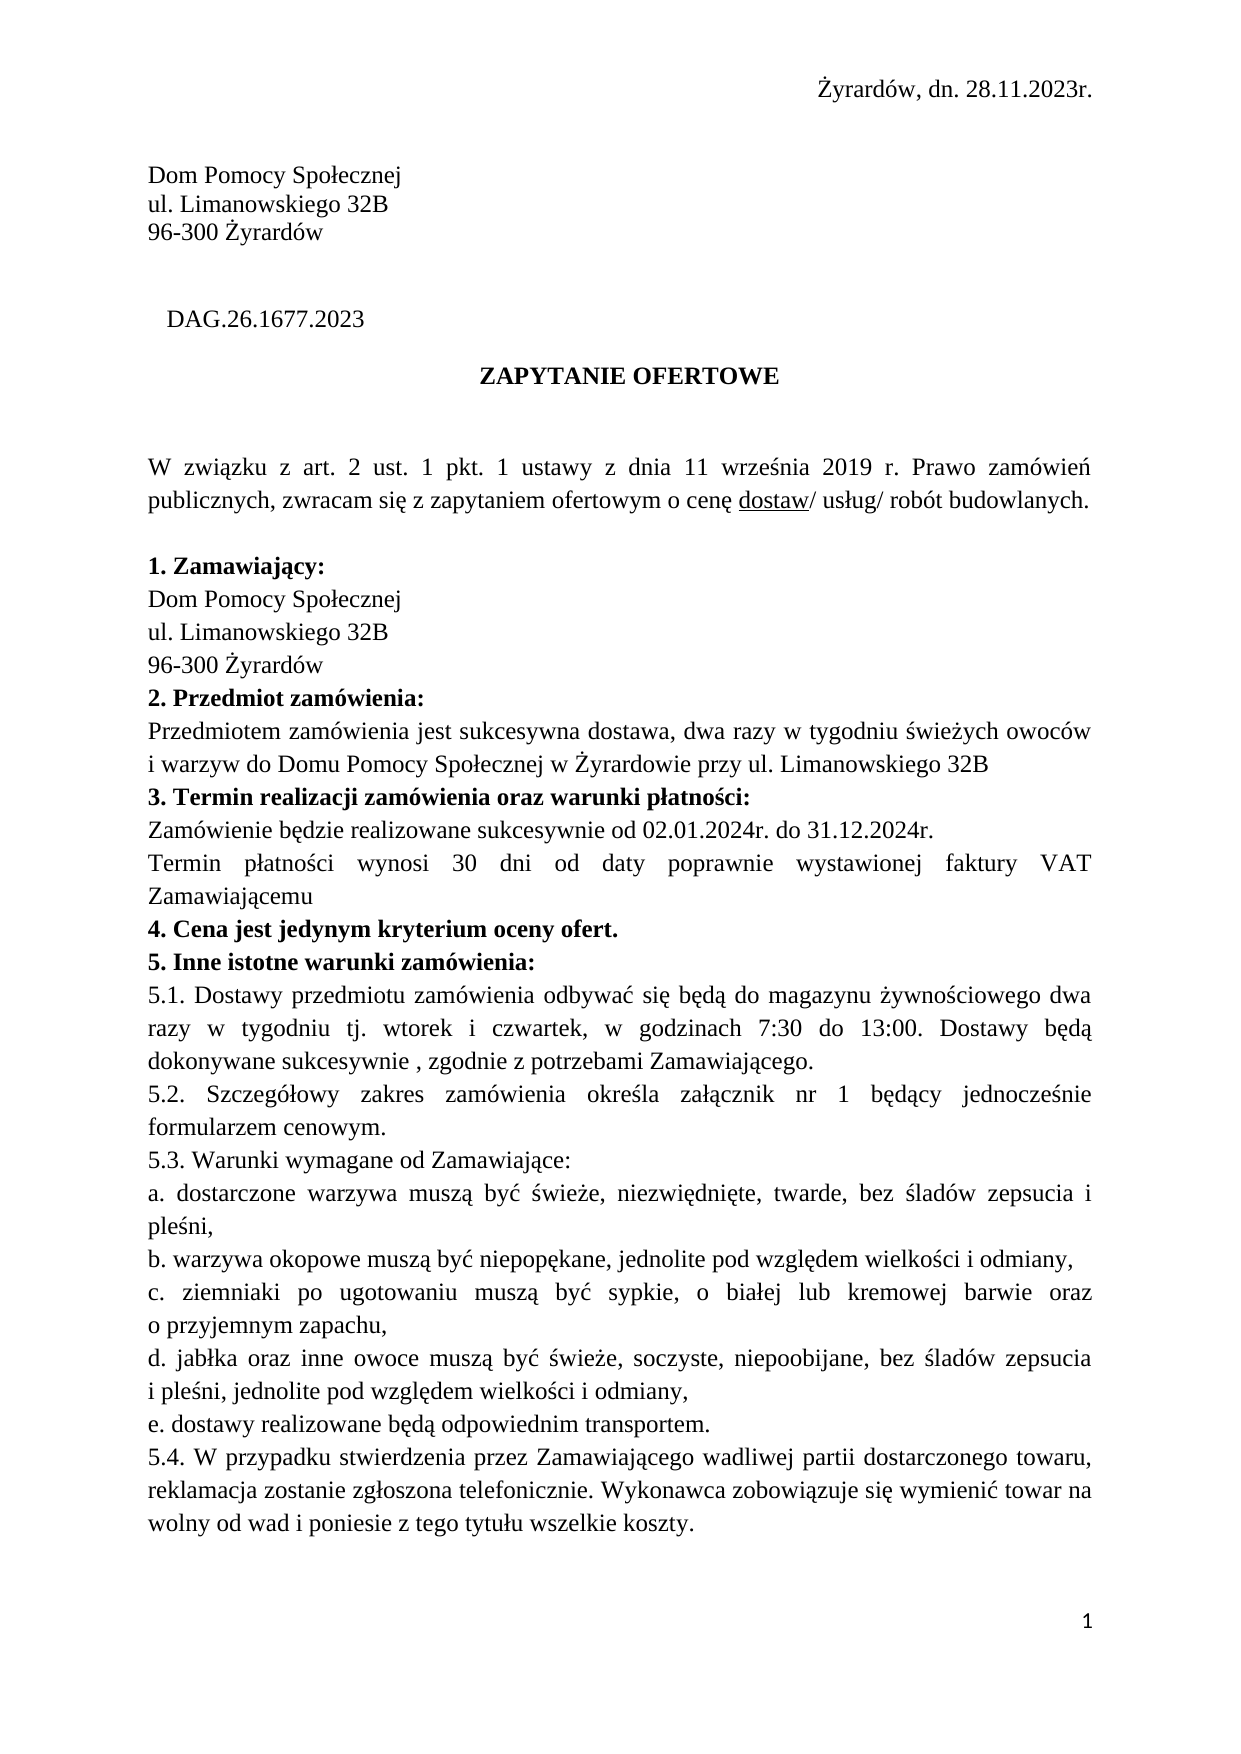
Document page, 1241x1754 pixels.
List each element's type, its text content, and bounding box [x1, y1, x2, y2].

text 5.1. Dostawy przedmiotu zamówienia odbywać się będą do magazynu żywnościowego dwa razy w tygodniu tj. wtorek i czwartek, w godzinach 7:30 do 13:00. Dostawy będą dokonywane sukcesywnie , zgodnie z potrzebami Zamawiającego. [148, 980, 1093, 1075]
text Dom Pomocy Społecznej [148, 584, 1093, 613]
text 5.2. Szczegółowy zakres zamówienia określa załącznik nr 1 będący jednocześnie formularzem cenowym. [148, 1079, 1093, 1141]
text DAG.26.1677.2023 [166, 304, 1093, 332]
text ul. Limanowskiego 32B [148, 189, 1093, 217]
text a. dostarczone warzywa muszą być świeże, niezwiędnięte, twarde, bez śladów zepsucia i pleśni, [148, 1178, 1093, 1240]
text e. dostawy realizowane będą odpowiednim transportem. [148, 1409, 1093, 1438]
text c. ziemniaki po ugotowaniu muszą być sypkie, o białej lub kremowej barwie oraz o przyjemnym zapachu, [148, 1277, 1093, 1339]
text Żyrardów, dn. 28.11.2023r. [148, 74, 1093, 102]
text b. warzywa okopowe muszą być niepopękane, jednolite pod względem wielkości i odmiany, [148, 1244, 1093, 1273]
text Przedmiotem zamówienia jest sukcesywna dostawa, dwa razy w tygodniu świeżych owoców i warzyw do Domu Pomocy Społecznej w Żyrardowie przy ul. Limanowskiego 32B [148, 716, 1093, 778]
text ZAPYTANIE OFERTOWE [166, 361, 1093, 390]
text Termin płatności wynosi 30 dni od daty poprawnie wystawionej faktury VAT Zamawiającemu [148, 848, 1093, 910]
text W związku z art. 2 ust. 1 pkt. 1 ustawy z dnia 11 września 2019 r. Prawo zamówień publicznych, zwracam się z zapytaniem ofertowym o cenę dostaw/ usług/ robót budowlanych. [148, 452, 1093, 513]
text 4. Cena jest jedynym kryterium oceny ofert. [148, 914, 1093, 943]
text 96-300 Żyrardów [148, 650, 1093, 679]
text 5. Inne istotne warunki zamówienia: [148, 947, 1093, 976]
text 5.4. W przypadku stwierdzenia przez Zamawiającego wadliwej partii dostarczonego towaru, reklamacja zostanie zgłoszona telefonicznie. Wykonawca zobowiązuje się wymienić towar na wolny od wad i poniesie z tego tytułu wszelkie koszty. [148, 1442, 1093, 1537]
text Zamówienie będzie realizowane sukcesywnie od 02.01.2024r. do 31.12.2024r. [148, 815, 1093, 844]
text d. jabłka oraz inne owoce muszą być świeże, soczyste, niepoobijane, bez śladów zepsucia i pleśni, jednolite pod względem wielkości i odmiany, [148, 1343, 1093, 1405]
text 2. Przedmiot zamówienia: [148, 683, 1093, 712]
text ul. Limanowskiego 32B [148, 617, 1093, 646]
text 3. Termin realizacji zamówienia oraz warunki płatności: [148, 782, 1093, 811]
text Dom Pomocy Społecznej [148, 160, 1093, 189]
text 5.3. Warunki wymagane od Zamawiające: [148, 1145, 1093, 1174]
text 1. Zamawiający: [148, 551, 1093, 579]
text 96-300 Żyrardów [148, 217, 1093, 246]
